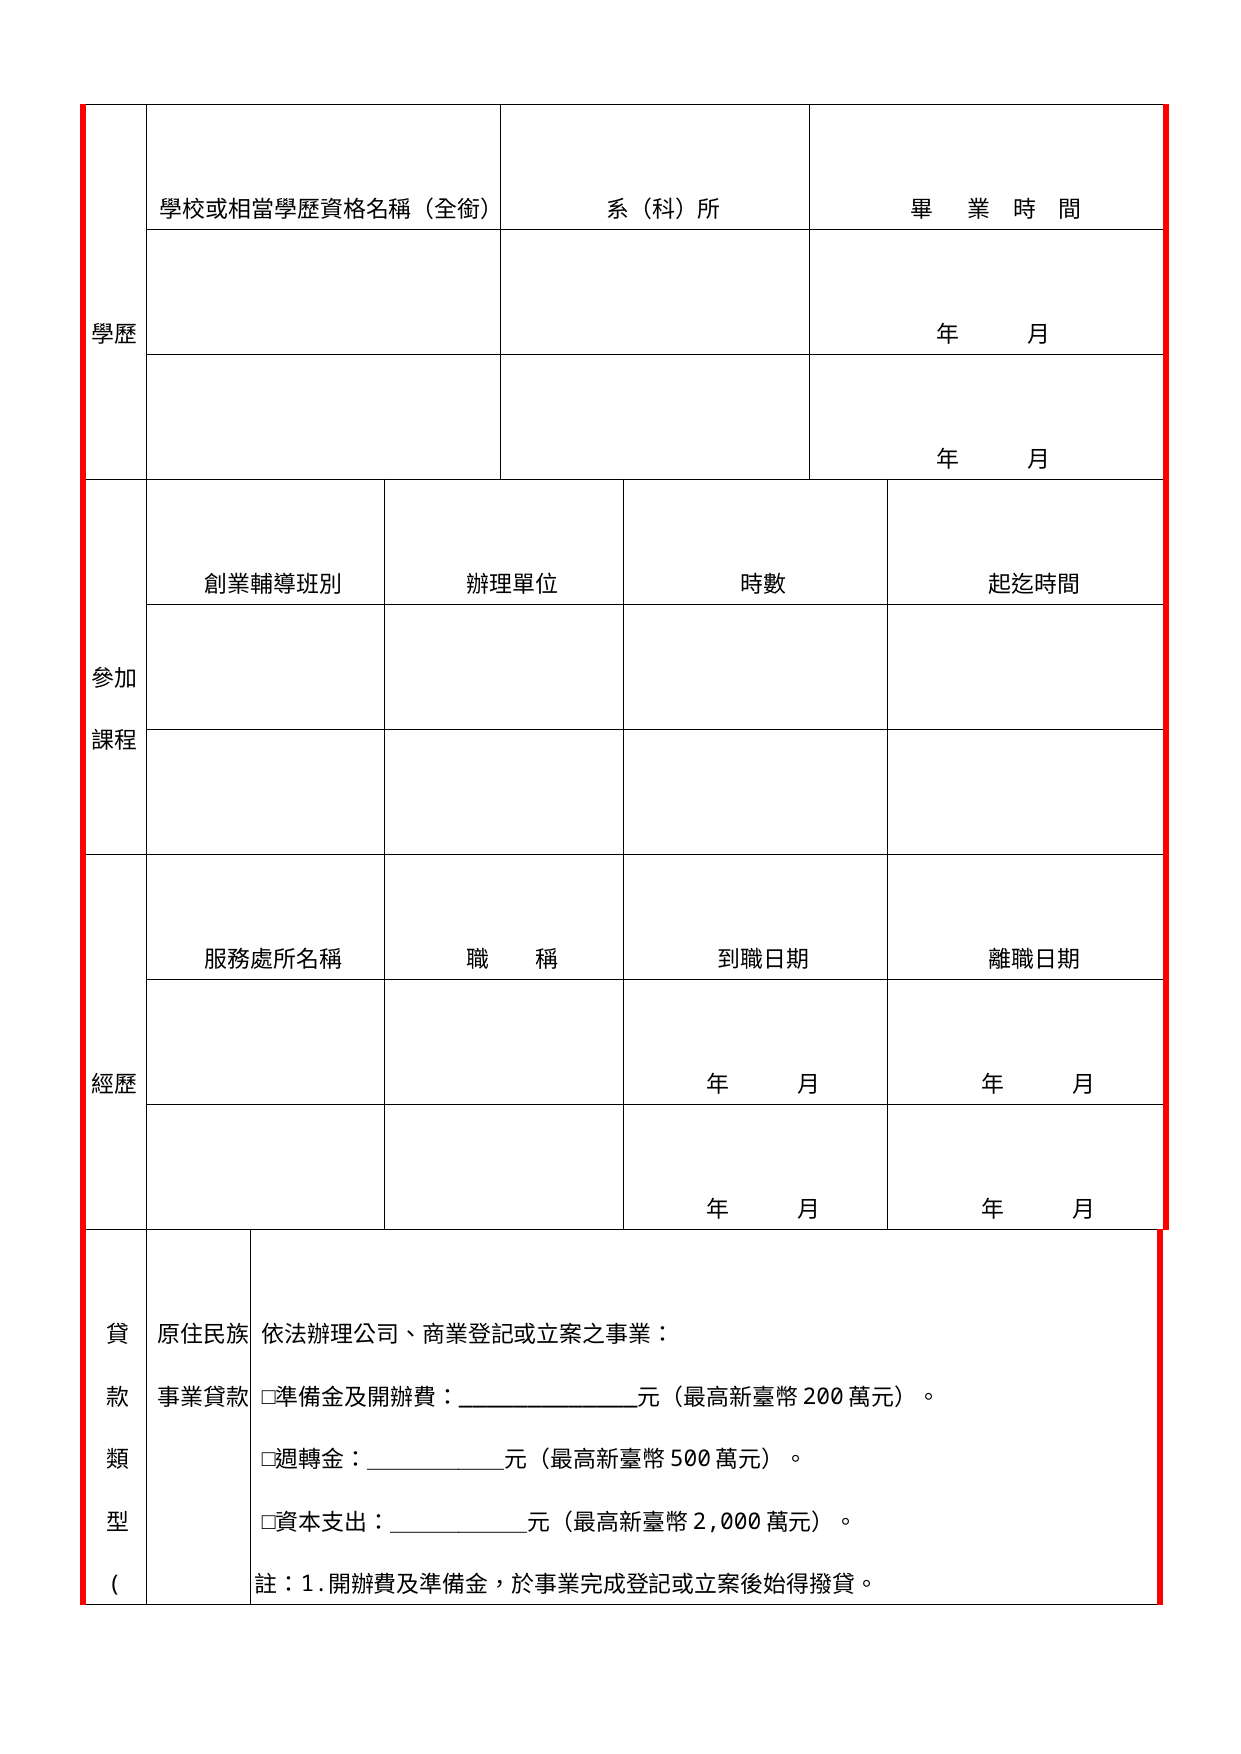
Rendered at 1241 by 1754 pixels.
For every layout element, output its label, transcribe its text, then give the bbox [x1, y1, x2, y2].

table_cell 起迄時間 [888, 480, 1163, 604]
table_cell 服務處所名稱 [147, 855, 384, 979]
table_cell 年 月 [888, 980, 1163, 1104]
table_cell 學歷 [86, 105, 146, 479]
table_cell 原住民族事業貸款 [147, 1230, 250, 1604]
table_cell [147, 1105, 384, 1229]
table_cell 年 月 [810, 355, 1163, 479]
table_cell 職 稱 [385, 855, 623, 979]
table_cell [888, 605, 1163, 729]
table_cell 年 月 [888, 1105, 1163, 1229]
table_cell 辦理單位 [385, 480, 623, 604]
table_cell [624, 605, 887, 729]
table_cell 時數 [624, 480, 887, 604]
table_cell 貸款類型( [86, 1230, 146, 1604]
table_cell [385, 1105, 623, 1229]
table_cell 系（科）所 [501, 105, 809, 229]
table_cell [147, 605, 384, 729]
table_cell 創業輔導班別 [147, 480, 384, 604]
table_cell 參加課程 [86, 480, 146, 854]
table_cell [385, 980, 623, 1104]
table_cell [888, 730, 1163, 854]
table_cell [501, 355, 809, 479]
table_cell [624, 730, 887, 854]
table_cell 畢 業 時 間 [810, 105, 1163, 229]
table_cell [147, 355, 500, 479]
table_cell 依法辦理公司、商業登記或立案之事業： □準備金及開辦費：_____________元（最高新臺幣200萬元）。 □週轉金：＿＿＿＿＿＿元（最高新臺幣500萬元）。 □資本支出：＿＿＿＿＿＿元（最高新臺幣2,000萬元）。 註：1.開辦費及準備金，於事業完成登記或立案後始得撥貸。 [251, 1230, 1157, 1604]
table_cell [147, 230, 500, 354]
table_cell 經歷 [86, 855, 146, 1229]
table_cell [147, 980, 384, 1104]
table_cell 年 月 [624, 1105, 887, 1229]
table_cell 到職日期 [624, 855, 887, 979]
table_cell [147, 730, 384, 854]
table_cell 年 月 [810, 230, 1163, 354]
table_cell [501, 230, 809, 354]
table_cell [385, 605, 623, 729]
table_cell 年 月 [624, 980, 887, 1104]
table_cell 離職日期 [888, 855, 1163, 979]
table_cell [385, 730, 623, 854]
table_cell 學校或相當學歷資格名稱（全銜） [147, 105, 500, 229]
